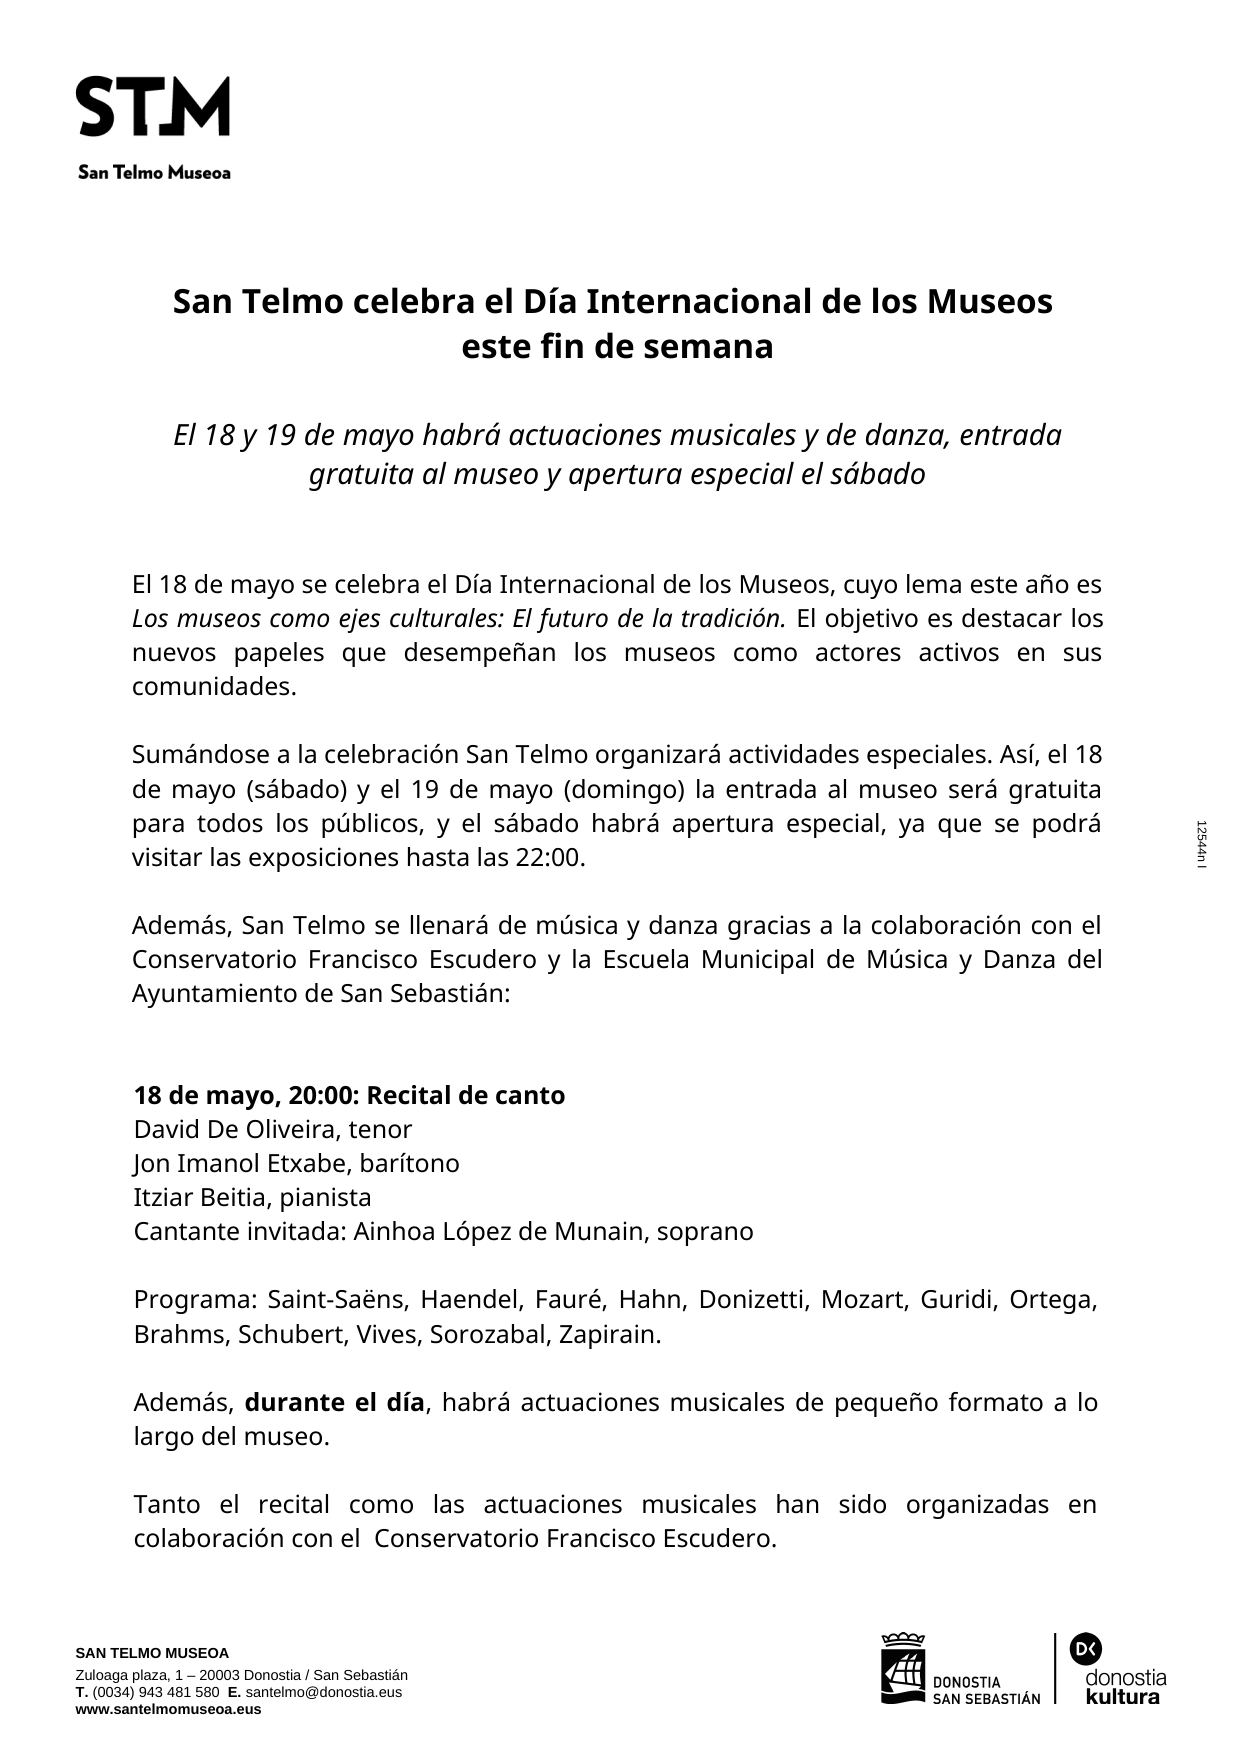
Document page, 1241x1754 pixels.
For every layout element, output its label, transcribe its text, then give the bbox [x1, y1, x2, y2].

text Tanto el recital como las actuaciones musicales han sido organizadas en colaboración con el Conservatorio Francisco Escudero. [133, 1487, 1099, 1555]
picture [75, 73, 234, 182]
text Itziar Beitia, pianista [133, 1180, 1099, 1214]
text El 18 y 19 de mayo habrá actuaciones musicales y de danza, entrada gratuita al museo y apertura especial el sábado [132, 414, 1104, 493]
text Programa: Saint-Saëns, Haendel, Fauré, Hahn, Donizetti, Mozart, Guridi, Ortega, Brahms, Schubert, Vives, Sorozabal, Zapirain. [133, 1282, 1099, 1350]
text Sumándose a la celebración San Telmo organizará actividades especiales. Así, el 18 de mayo (sábado) y el 19 de mayo (domingo) la entrada al museo será gratuita para todos los públicos, y el sábado habrá apertura especial, ya que se podrá visitar las exposiciones hasta las 22:00. [132, 737, 1104, 873]
picture [881, 1632, 1167, 1704]
text Además, San Telmo se llenará de música y danza gracias a la colaboración con el Conservatorio Francisco Escudero y la Escuela Municipal de Música y Danza del Ayuntamiento de San Sebastián: [132, 907, 1104, 1010]
text San Telmo celebra el Día Internacional de los Museos [132, 277, 1104, 323]
text El 18 de mayo se celebra el Día Internacional de los Museos, cuyo lema este año es Los museos como ejes culturales: El futuro de la tradición. El objetivo es destacar los nuevos papeles que desempeñan los museos como actores activos en sus comunidades. [132, 567, 1104, 703]
text este fin de semana [132, 323, 1104, 368]
text Jon Imanol Etxabe, barítono [133, 1146, 1099, 1180]
text Cantante invitada: Ainhoa López de Munain, soprano [133, 1214, 1099, 1248]
text 18 de mayo, 20:00: Recital de canto [133, 1078, 1099, 1112]
text Además, durante el día, habrá actuaciones musicales de pequeño formato a lo largo del museo. [133, 1384, 1099, 1452]
text David De Oliveira, tenor [133, 1112, 1099, 1146]
